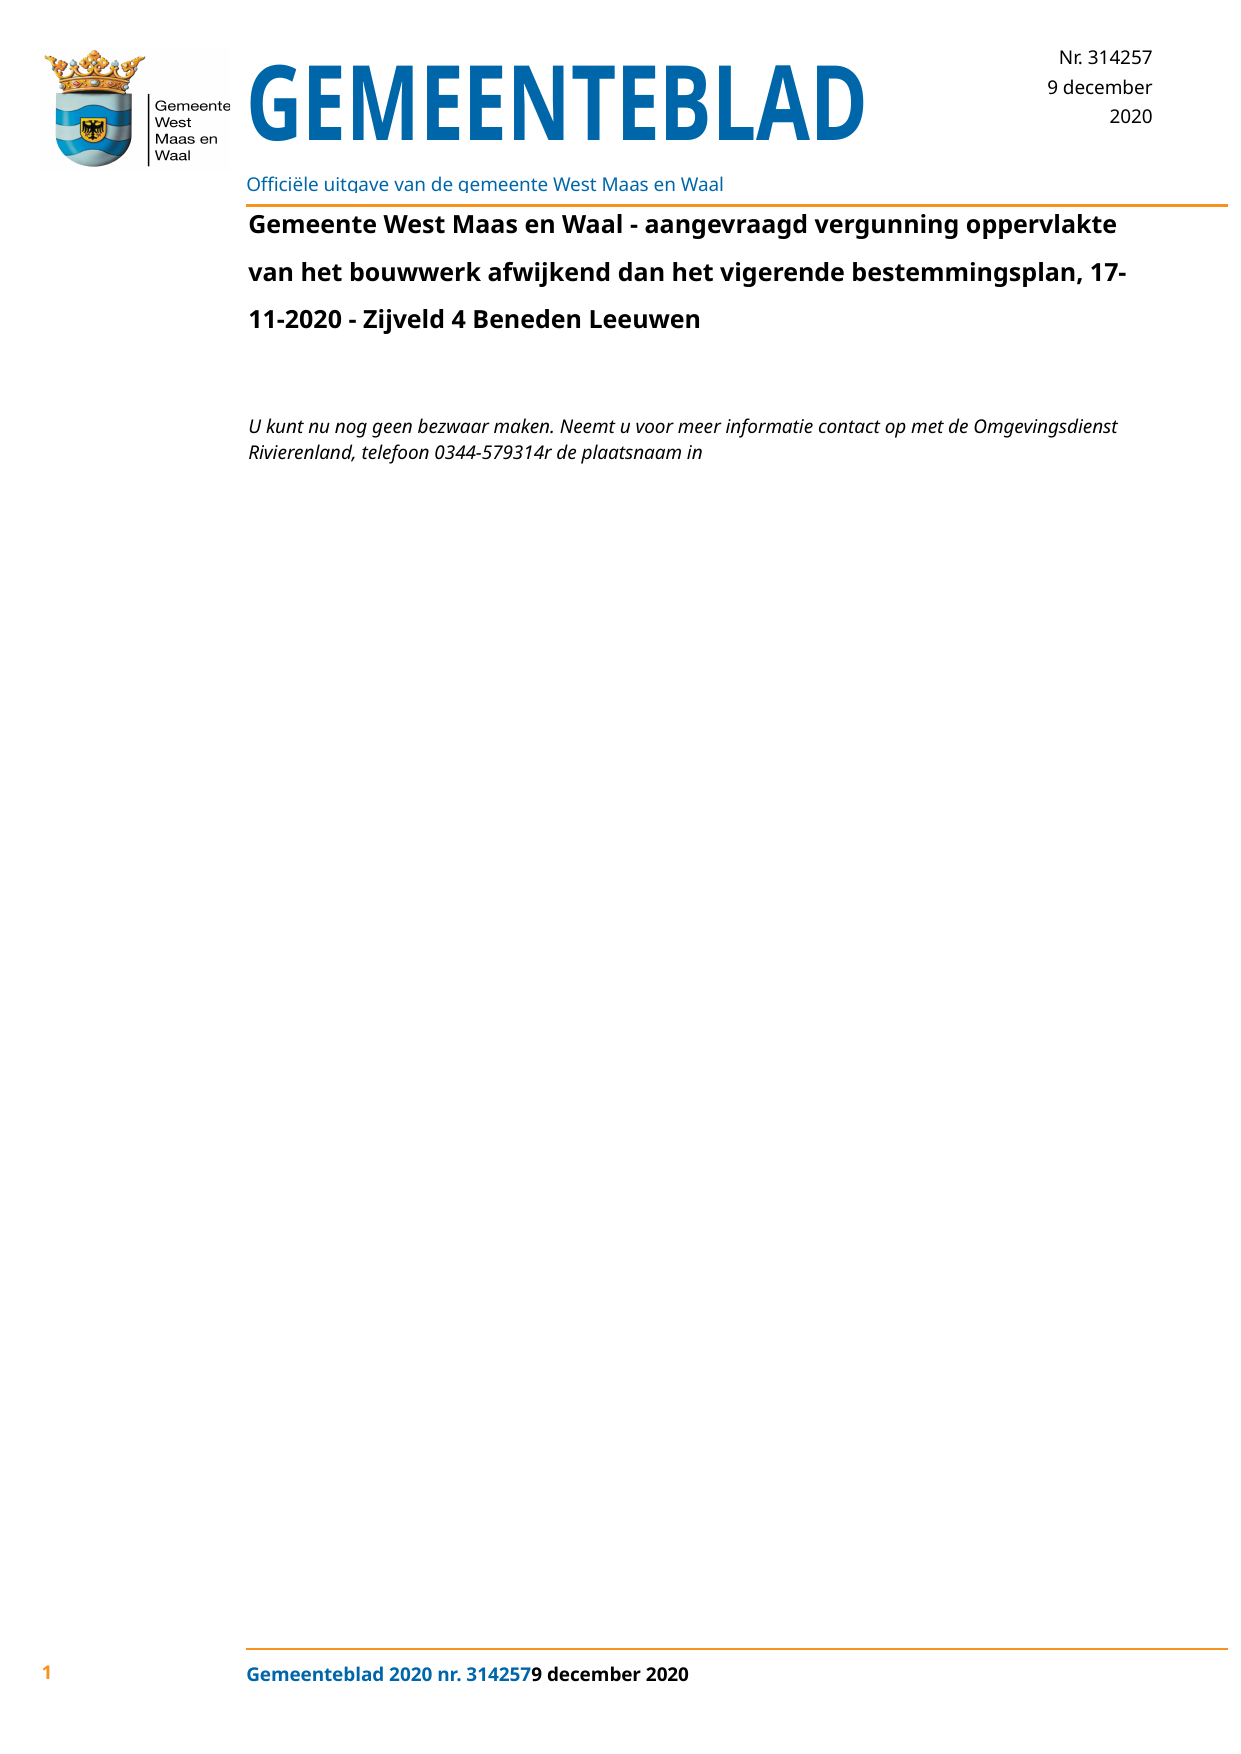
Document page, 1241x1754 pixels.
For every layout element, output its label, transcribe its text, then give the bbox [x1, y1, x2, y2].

text Gemeente West Maas en Waal - aangevraagd vergunning oppervlakte van het bouwwerk afwijkend dan het vigerende bestemmingsplan, 17-11-2020 - Zijveld 4 Beneden Leeuwen [248, 207, 1152, 336]
text U kunt nu nog geen bezwaar maken. Neemt u voor meer informatie contact op met de Omgevingsdienst Rivierenland, telefoon 0344-579314r de plaatsnaam in [248, 413, 1152, 465]
picture [41, 47, 231, 172]
